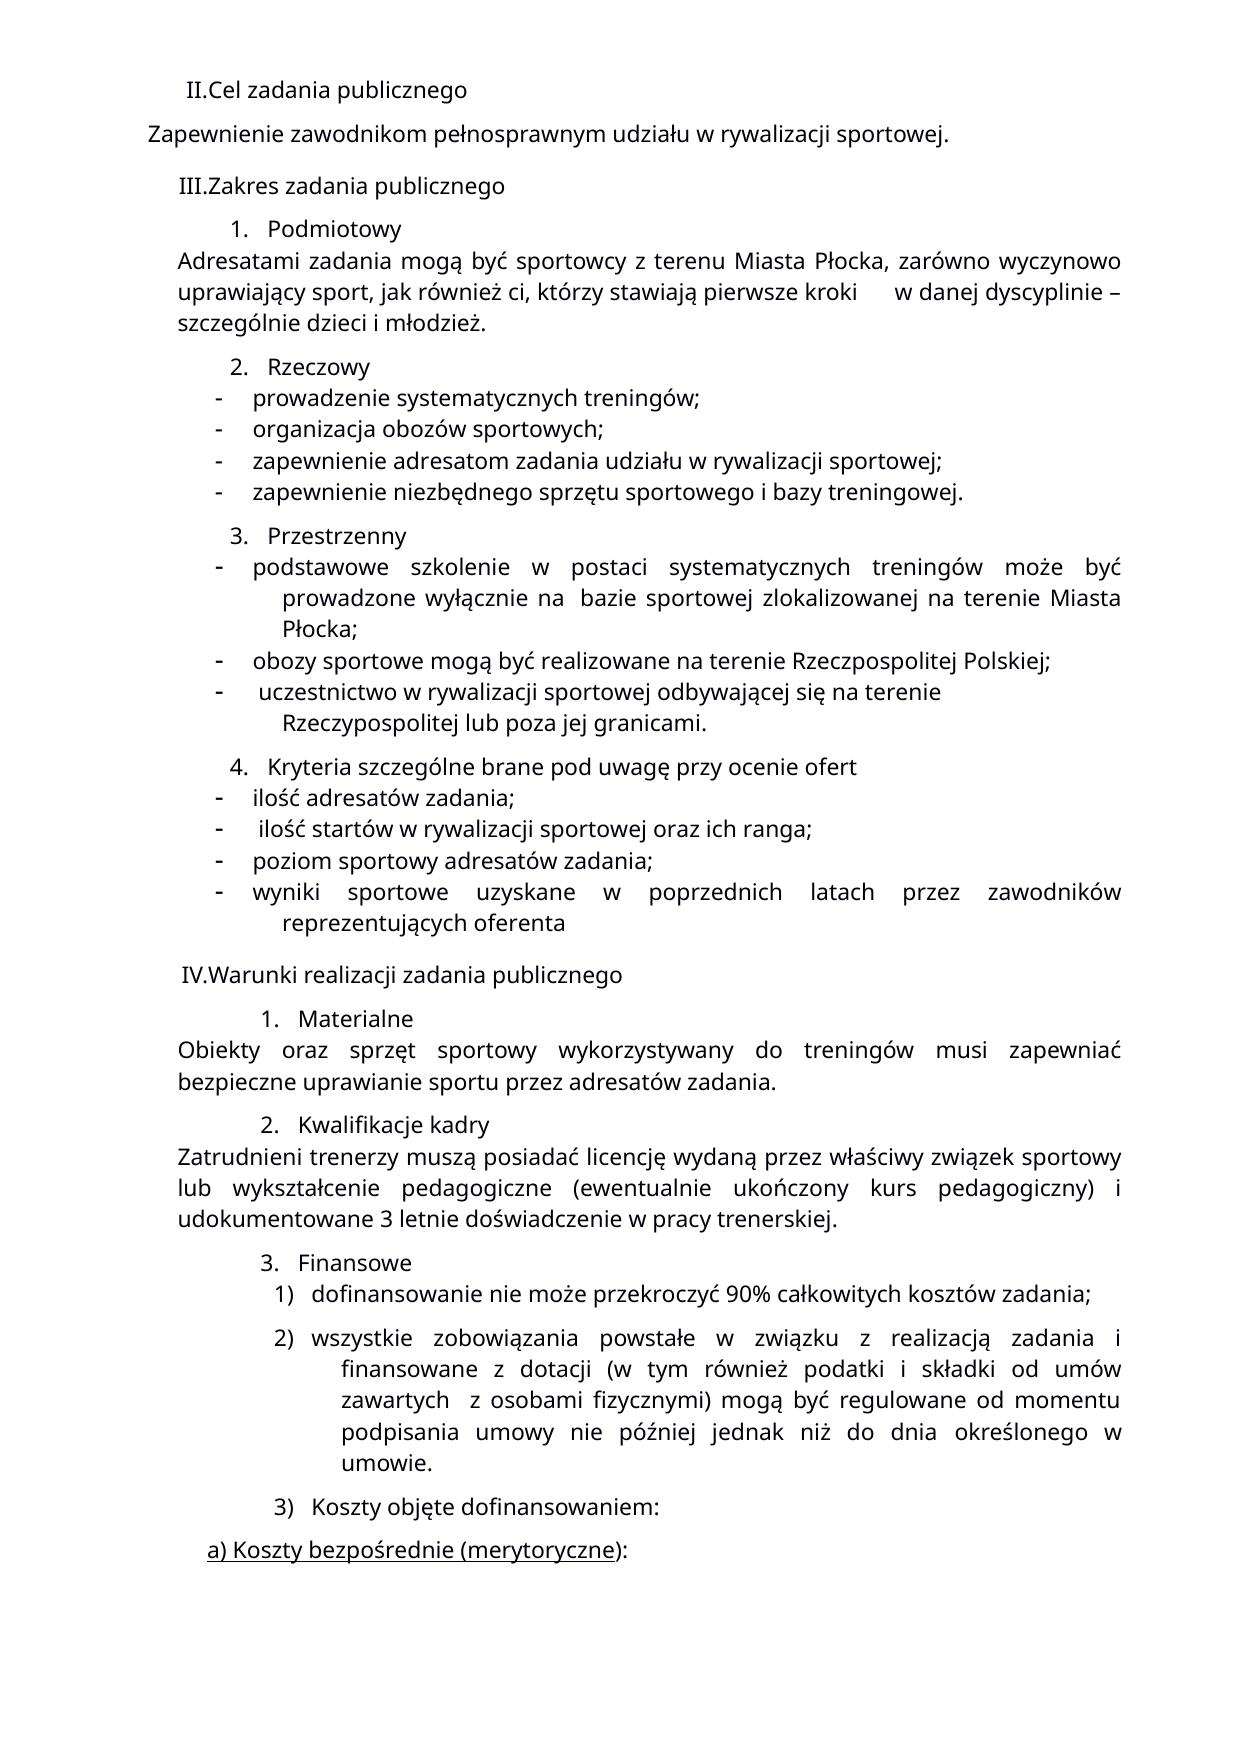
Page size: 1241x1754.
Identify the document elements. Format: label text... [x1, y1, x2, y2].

text a) Koszty bezpośrednie (merytoryczne): [207, 1534, 1122, 1565]
list Adresatami zadania mogą być sportowcy z terenu Miasta Płocka, zarówno wyczynowo uprawiający sport, jak również ci, którzy stawiają pierwsze kroki w danej dyscyplinie – szczególnie dzieci i młodzież. [177, 244, 1122, 338]
list Koszty objęte dofinansowaniem: [274, 1490, 1122, 1522]
list Zatrudnieni trenerzy muszą posiadać licencję wydaną przez właściwy związek sportowy lub wykształcenie pedagogiczne (ewentualnie ukończony kurs pedagogiczny) i udokumentowane 3 letnie doświadczenie w pracy trenerskiej. [177, 1140, 1122, 1234]
list Przestrzenny [229, 519, 1122, 551]
list Cel zadania publicznego [170, 74, 1122, 105]
list Kwalifikacje kadry [260, 1109, 1122, 1140]
list prowadzenie systematycznych treningów; [215, 382, 1122, 413]
list zapewnienie niezbędnego sprzętu sportowego i bazy treningowej. [215, 476, 1122, 507]
text Obiekty oraz sprzęt sportowy wykorzystywany do treningów musi zapewniać bezpieczne uprawianie sportu przez adresatów zadania. [177, 1034, 1122, 1097]
list podstawowe szkolenie w postaci systematycznych treningów może być prowadzone wyłącznie na bazie sportowej zlokalizowanej na terenie Miasta Płocka; [215, 551, 1122, 644]
list uczestnictwo w rywalizacji sportowej odbywającej się na terenie Rzeczypospolitej lub poza jej granicami. [215, 676, 1122, 738]
list zapewnienie adresatom zadania udziału w rywalizacji sportowej; [215, 444, 1122, 476]
list Podmiotowy [229, 213, 1122, 244]
list poziom sportowy adresatów zadania; [215, 844, 1122, 876]
list Materialne [260, 1003, 1122, 1034]
list Zapewnienie zawodnikom pełnosprawnym udziału w rywalizacji sportowej. [133, 117, 1122, 149]
list organizacja obozów sportowych; [215, 413, 1122, 444]
list Kryteria szczególne brane pod uwagę przy ocenie ofert [229, 751, 1122, 782]
list wyniki sportowe uzyskane w poprzednich latach przez zawodników reprezentujących oferenta [215, 876, 1122, 938]
list Zakres zadania publicznego [170, 169, 1122, 201]
list Warunki realizacji zadania publicznego [170, 959, 1122, 990]
list Finansowe [260, 1247, 1122, 1278]
list ilość startów w rywalizacji sportowej oraz ich ranga; [215, 813, 1122, 844]
list Rzeczowy [229, 351, 1122, 382]
list dofinansowanie nie może przekroczyć 90% całkowitych kosztów zadania; [274, 1278, 1112, 1309]
list wszystkie zobowiązania powstałe w związku z realizacją zadania i finansowane z dotacji (w tym również podatki i składki od umów zawartych z osobami fizycznymi) mogą być regulowane od momentu podpisania umowy nie później jednak niż do dnia określonego w umowie. [274, 1322, 1122, 1478]
list ilość adresatów zadania; [215, 782, 1122, 813]
list obozy sportowe mogą być realizowane na terenie Rzeczpospolitej Polskiej; [215, 644, 1122, 676]
